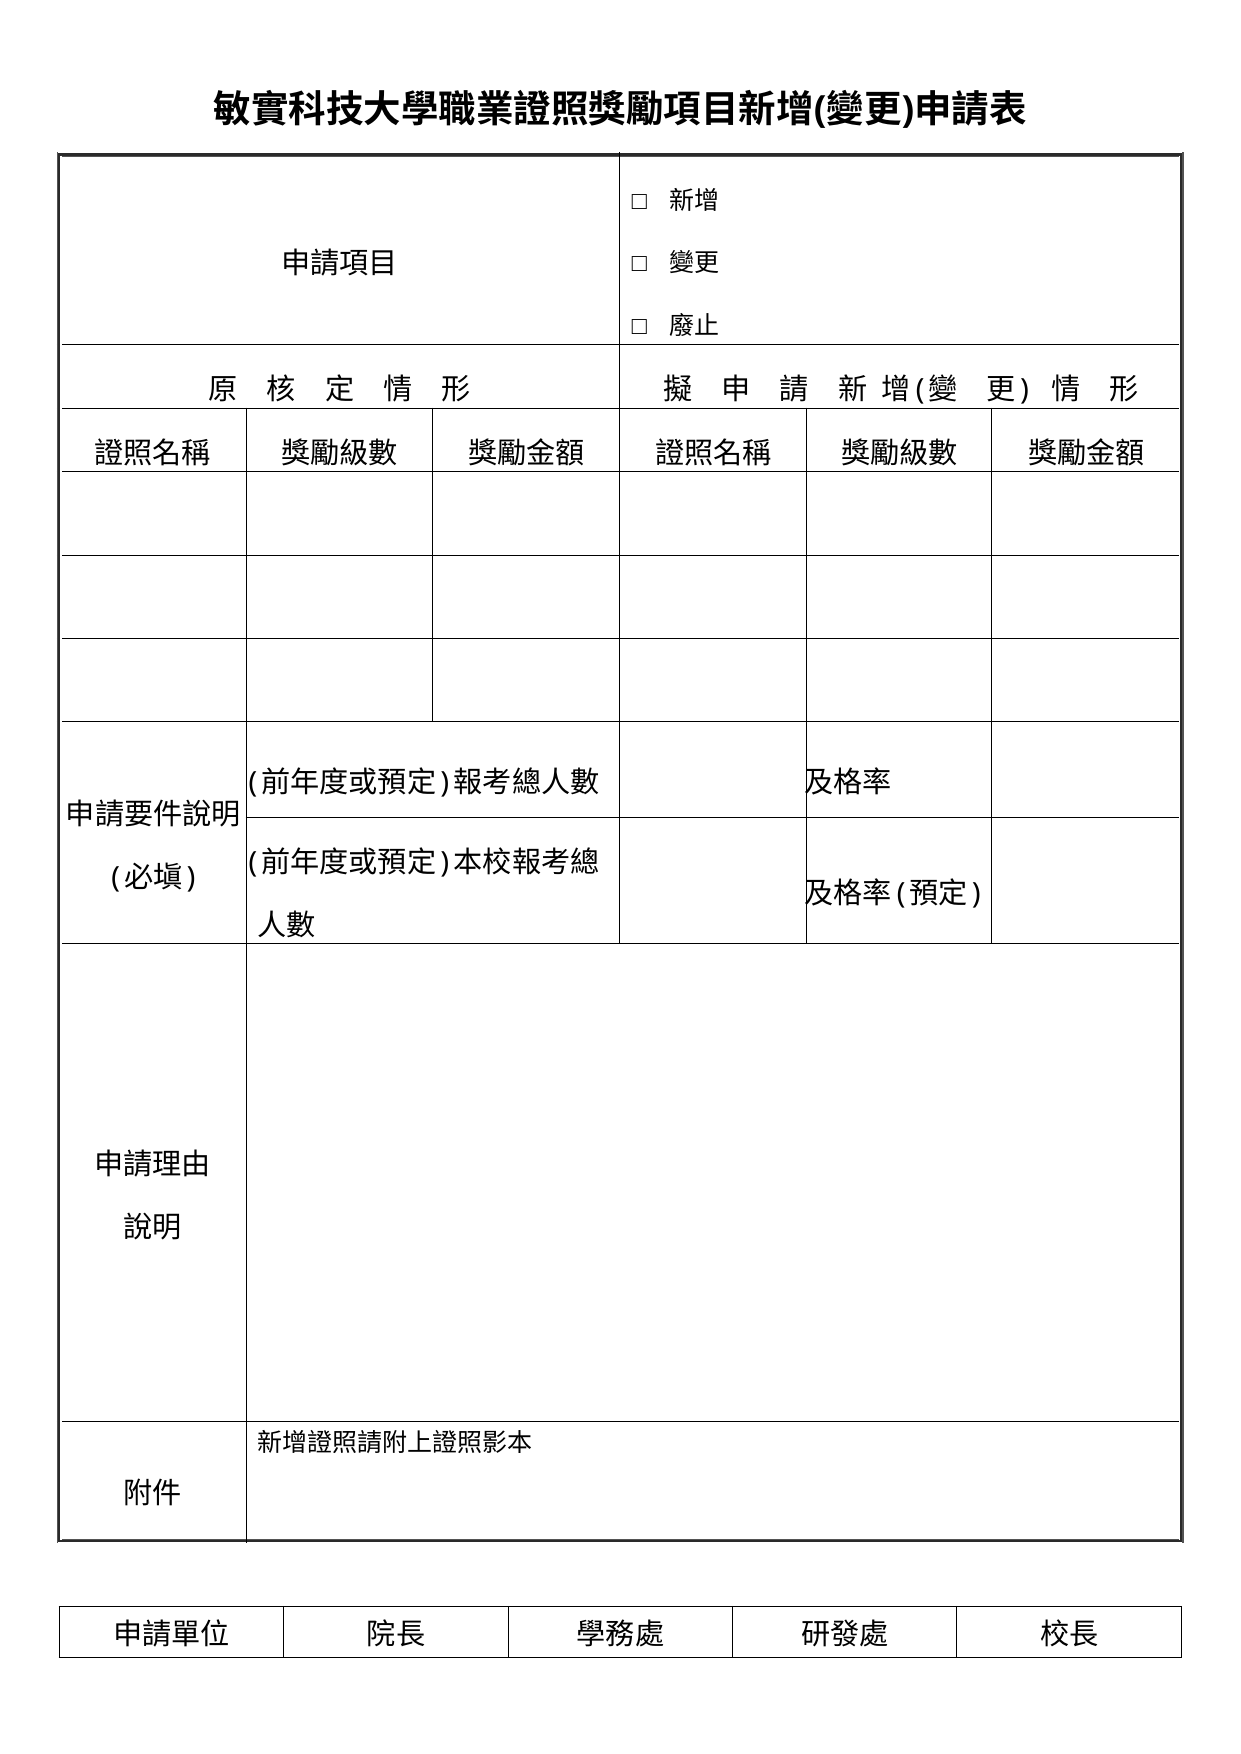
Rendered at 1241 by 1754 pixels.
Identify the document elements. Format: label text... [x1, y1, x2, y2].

table_header 院長 [284, 1607, 508, 1657]
table_cell 及格率(預定) [807, 818, 991, 943]
table_header 申請單位 [60, 1607, 283, 1657]
table_cell [620, 818, 806, 943]
table_cell [620, 556, 806, 638]
table_cell 獎勵級數 [247, 409, 432, 471]
table_cell 獎勵金額 [433, 409, 619, 471]
table_cell 及格率 [807, 722, 991, 817]
table_header 新增 變更 廢止 [620, 157, 1179, 344]
table_cell [992, 639, 1179, 721]
table_header 校長 [957, 1607, 1181, 1657]
table_cell 獎勵級數 [807, 409, 991, 471]
table_cell 申請理由說明 [62, 944, 246, 1421]
table_cell 證照名稱 [62, 409, 246, 471]
table_cell 獎勵金額 [992, 409, 1179, 471]
table_header 學務處 [509, 1607, 732, 1657]
table_cell [992, 818, 1179, 943]
table_cell [807, 639, 991, 721]
table_cell [247, 472, 432, 554]
table_header 申請項目 [62, 157, 619, 344]
table_cell [992, 722, 1179, 817]
table_cell [247, 556, 432, 638]
table_cell 擬 申 請 新 增(變 更) 情 形 [620, 345, 1179, 408]
table_cell (前年度或預定)本校報考總人數 [247, 818, 619, 943]
table_cell [433, 472, 619, 554]
table_cell 申請要件說明 (必塡) [62, 722, 246, 943]
table_cell [247, 639, 432, 721]
table_cell [992, 556, 1179, 638]
table_cell [620, 639, 806, 721]
table_cell 原 核 定 情 形 [62, 345, 619, 408]
table_cell 新增證照請附上證照影本 [247, 1422, 1179, 1538]
table_cell [62, 639, 246, 721]
table_cell [62, 472, 246, 554]
table_header 研發處 [733, 1607, 956, 1657]
table_cell [620, 472, 806, 554]
table_cell (前年度或預定)報考總人數 [247, 722, 619, 817]
table_cell [992, 472, 1179, 554]
table_cell [620, 722, 806, 817]
table_cell [433, 556, 619, 638]
table_cell [807, 472, 991, 554]
table_cell [807, 556, 991, 638]
table_cell [62, 556, 246, 638]
table_cell [433, 639, 619, 721]
table_cell 證照名稱 [620, 409, 806, 471]
table_cell 附件 [62, 1422, 246, 1538]
table_cell [247, 944, 1179, 1421]
text 敏實科技大學職業證照獎勵項目新增(變更)申請表 [59, 64, 1181, 127]
